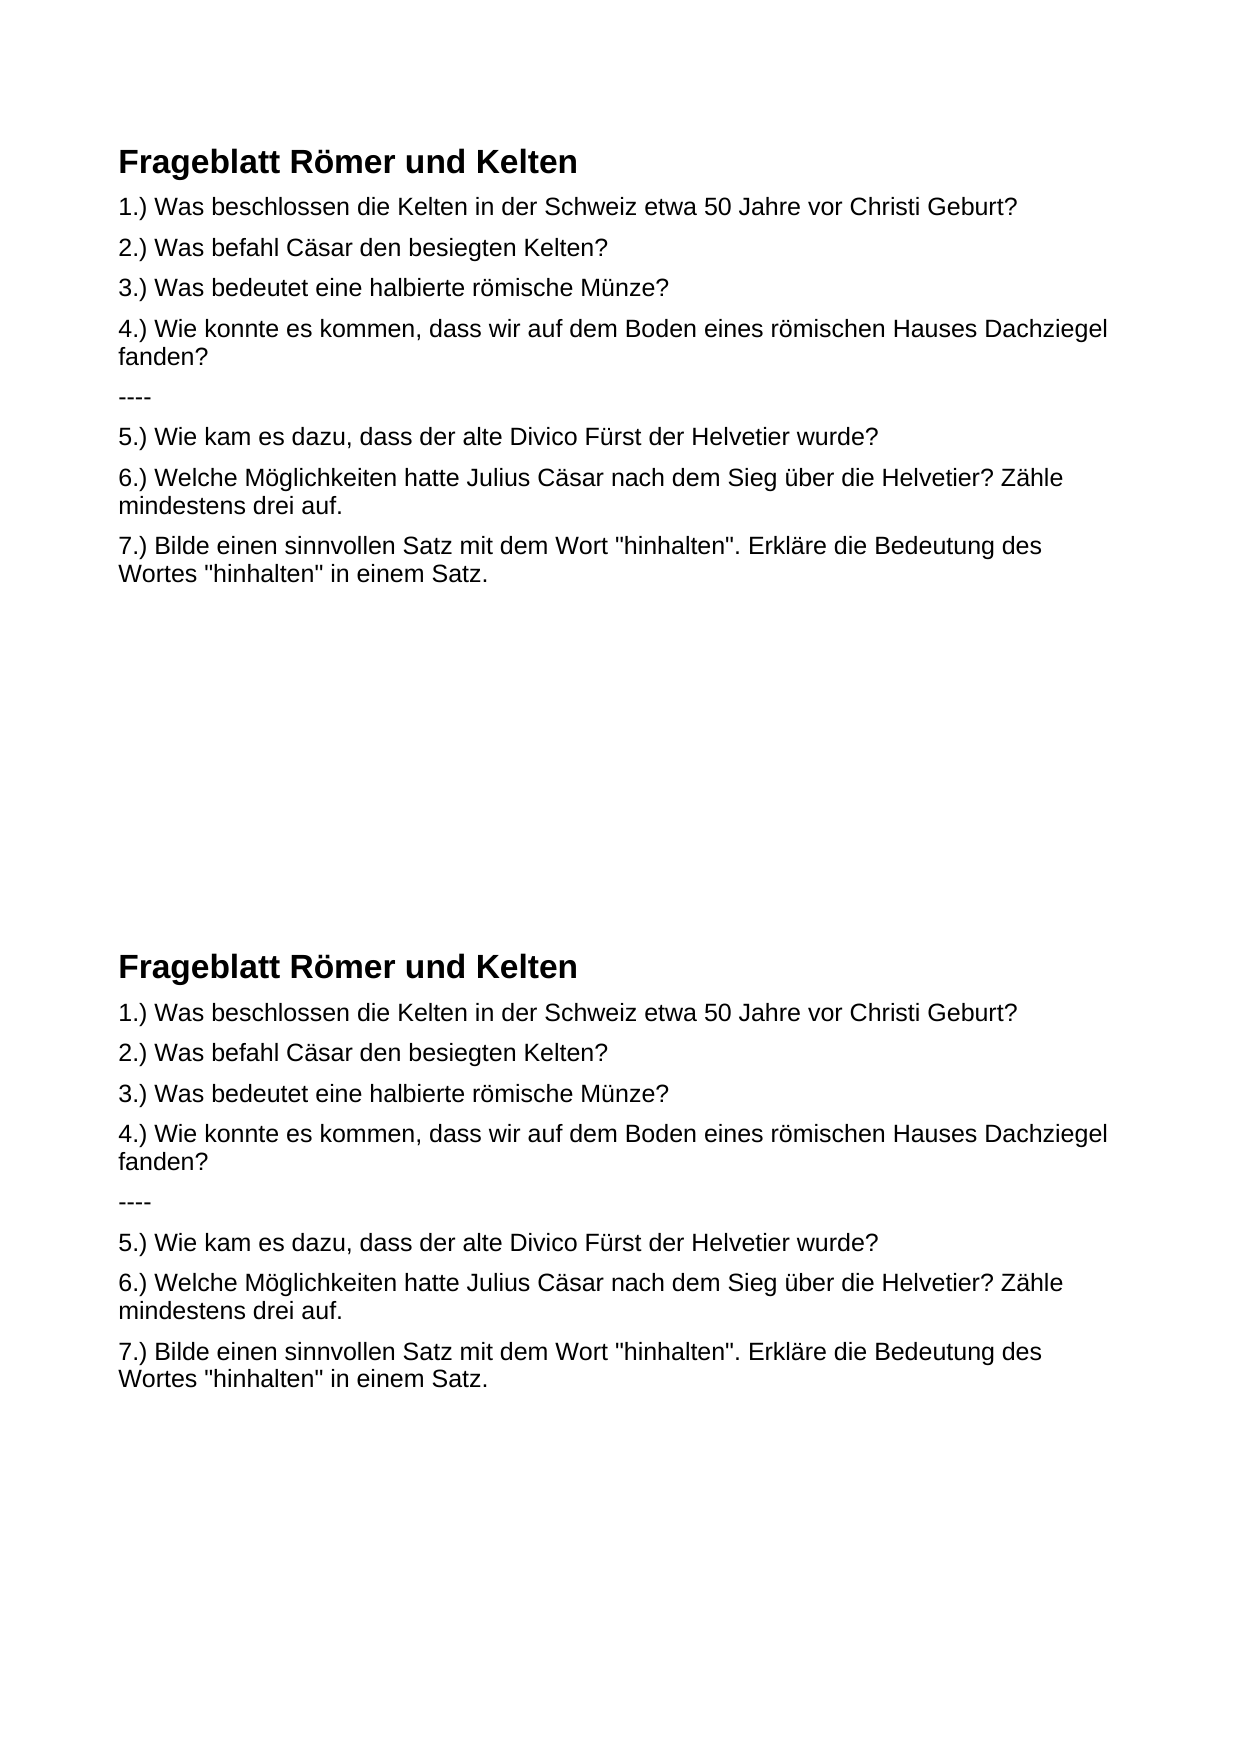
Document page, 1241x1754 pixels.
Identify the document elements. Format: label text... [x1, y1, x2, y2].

text 6.) Welche Möglichkeiten hatte Julius Cäsar nach dem Sieg über die Helvetier? Zähle mindestens drei auf. [118, 463, 1122, 519]
text ---- [118, 1188, 1122, 1216]
text 3.) Was bedeutet eine halbierte römische Münze? [118, 1079, 1122, 1107]
text 2.) Was befahl Cäsar den besiegten Kelten? [118, 1039, 1122, 1067]
text 6.) Welche Möglichkeiten hatte Julius Cäsar nach dem Sieg über die Helvetier? Zähle mindestens drei auf. [118, 1269, 1122, 1325]
subtitle Frageblatt Römer und Kelten [118, 143, 1122, 181]
text ---- [118, 383, 1122, 411]
text 4.) Wie konnte es kommen, dass wir auf dem Boden eines römischen Hauses Dachziegel fanden? [118, 314, 1122, 370]
subtitle Frageblatt Römer und Kelten [118, 948, 1122, 986]
text 2.) Was befahl Cäsar den besiegten Kelten? [118, 233, 1122, 261]
text 5.) Wie kam es dazu, dass der alte Divico Fürst der Helvetier wurde? [118, 1228, 1122, 1256]
text 3.) Was bedeutet eine halbierte römische Münze? [118, 274, 1122, 302]
text 7.) Bilde einen sinnvollen Satz mit dem Wort "hinhalten". Erkläre die Bedeutung des Wortes "hinhalten" in einem Satz. [118, 532, 1122, 588]
text 4.) Wie konnte es kommen, dass wir auf dem Boden eines römischen Hauses Dachziegel fanden? [118, 1120, 1122, 1176]
text 1.) Was beschlossen die Kelten in der Schweiz etwa 50 Jahre vor Christi Geburt? [118, 193, 1122, 221]
text 5.) Wie kam es dazu, dass der alte Divico Fürst der Helvetier wurde? [118, 423, 1122, 451]
text 1.) Was beschlossen die Kelten in der Schweiz etwa 50 Jahre vor Christi Geburt? [118, 998, 1122, 1026]
text 7.) Bilde einen sinnvollen Satz mit dem Wort "hinhalten". Erkläre die Bedeutung des Wortes "hinhalten" in einem Satz. [118, 1337, 1122, 1393]
